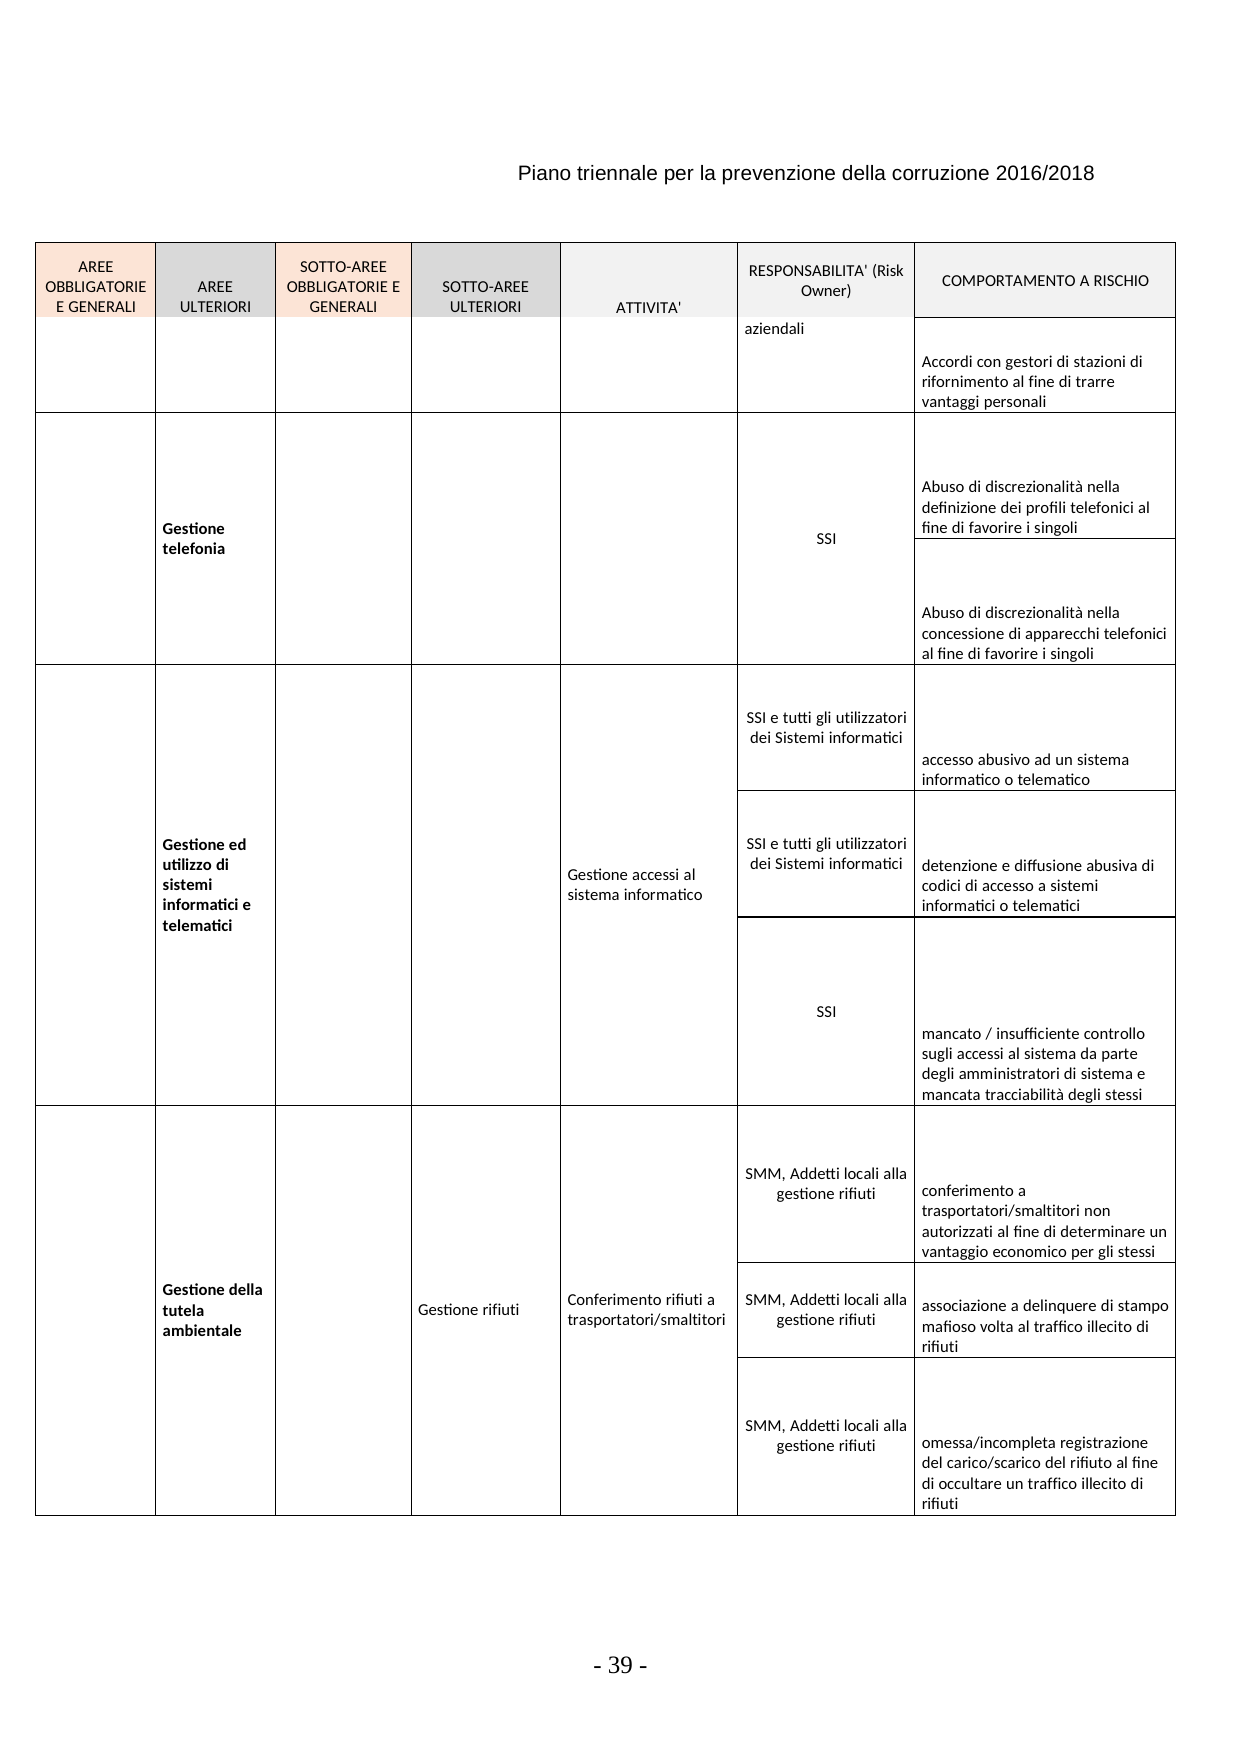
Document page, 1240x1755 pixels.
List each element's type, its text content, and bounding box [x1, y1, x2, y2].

table_cell Accordi con gestori di stazioni di rifornimento al fine di trarre vantaggi personali [915, 318, 1175, 412]
table_cell accesso abusivo ad un sistema informatico o telematico [915, 665, 1175, 790]
table_cell Gestione accessi al sistema informatico [561, 665, 737, 1105]
table_cell aziendali [738, 317, 914, 412]
table_cell [561, 413, 737, 664]
table_cell omessa/incompleta registrazione del carico/scarico del rifiuto al fine di occultare un traffico illecito di rifiuti [915, 1358, 1175, 1514]
table_cell SMM, Addetti locali alla gestione rifiuti [738, 1106, 914, 1262]
table_cell [36, 665, 155, 1105]
table_cell Gestione rifiuti [412, 1106, 560, 1514]
table_cell Gestione telefonia [156, 413, 275, 664]
table_header SOTTO-AREE ULTERIORI [412, 243, 560, 317]
table_header COMPORTAMENTO A RISCHIO [915, 243, 1175, 317]
table_cell Abuso di discrezionalità nella definizione dei profili telefonici al fine di favorire i singoli [915, 413, 1175, 538]
table_cell [412, 317, 560, 412]
table_cell [412, 665, 560, 1105]
table_cell SSI [738, 413, 914, 664]
table_cell [276, 317, 411, 412]
table_cell [561, 317, 737, 412]
table_cell mancato / insufficiente controllo sugli accessi al sistema da parte degli amministratori di sistema e mancata tracciabilità degli stessi [915, 918, 1175, 1105]
table_cell [276, 413, 411, 664]
table_cell SMM, Addetti locali alla gestione rifiuti [738, 1358, 914, 1514]
table_cell SSI e tutti gli utilizzatori dei Sistemi informatici [738, 791, 914, 916]
table_cell SMM, Addetti locali alla gestione rifiuti [738, 1263, 914, 1357]
table_header AREE ULTERIORI [156, 243, 275, 317]
table_cell [36, 413, 155, 664]
table_cell [156, 317, 275, 412]
table_cell Gestione della tutela ambientale [156, 1106, 275, 1514]
table_header RESPONSABILITA' (Risk Owner) [738, 243, 914, 317]
table_cell [36, 317, 155, 412]
table_header AREE OBBLIGATORIE E GENERALI [36, 243, 155, 317]
table_cell associazione a delinquere di stampo mafioso volta al traffico illecito di rifiuti [915, 1263, 1175, 1357]
table_cell Conferimento rifiuti a trasportatori/smaltitori [561, 1106, 737, 1514]
table_cell conferimento a trasportatori/smaltitori non autorizzati al fine di determinare un vantaggio economico per gli stessi [915, 1106, 1175, 1262]
table_cell Gestione ed utilizzo di sistemi informatici e telematici [156, 665, 275, 1105]
table_cell [412, 413, 560, 664]
table_cell detenzione e diffusione abusiva di codici di accesso a sistemi informatici o telematici [915, 791, 1175, 916]
table_cell SSI [738, 918, 914, 1105]
table_header ATTIVITA' [561, 243, 737, 317]
table_header SOTTO-AREE OBBLIGATORIE E GENERALI [276, 243, 411, 317]
table_cell SSI e tutti gli utilizzatori dei Sistemi informatici [738, 665, 914, 790]
table_cell Abuso di discrezionalità nella concessione di apparecchi telefonici al fine di favorire i singoli [915, 539, 1175, 664]
table_cell [36, 1106, 155, 1514]
table_cell [276, 665, 411, 1105]
table_cell [276, 1106, 411, 1514]
